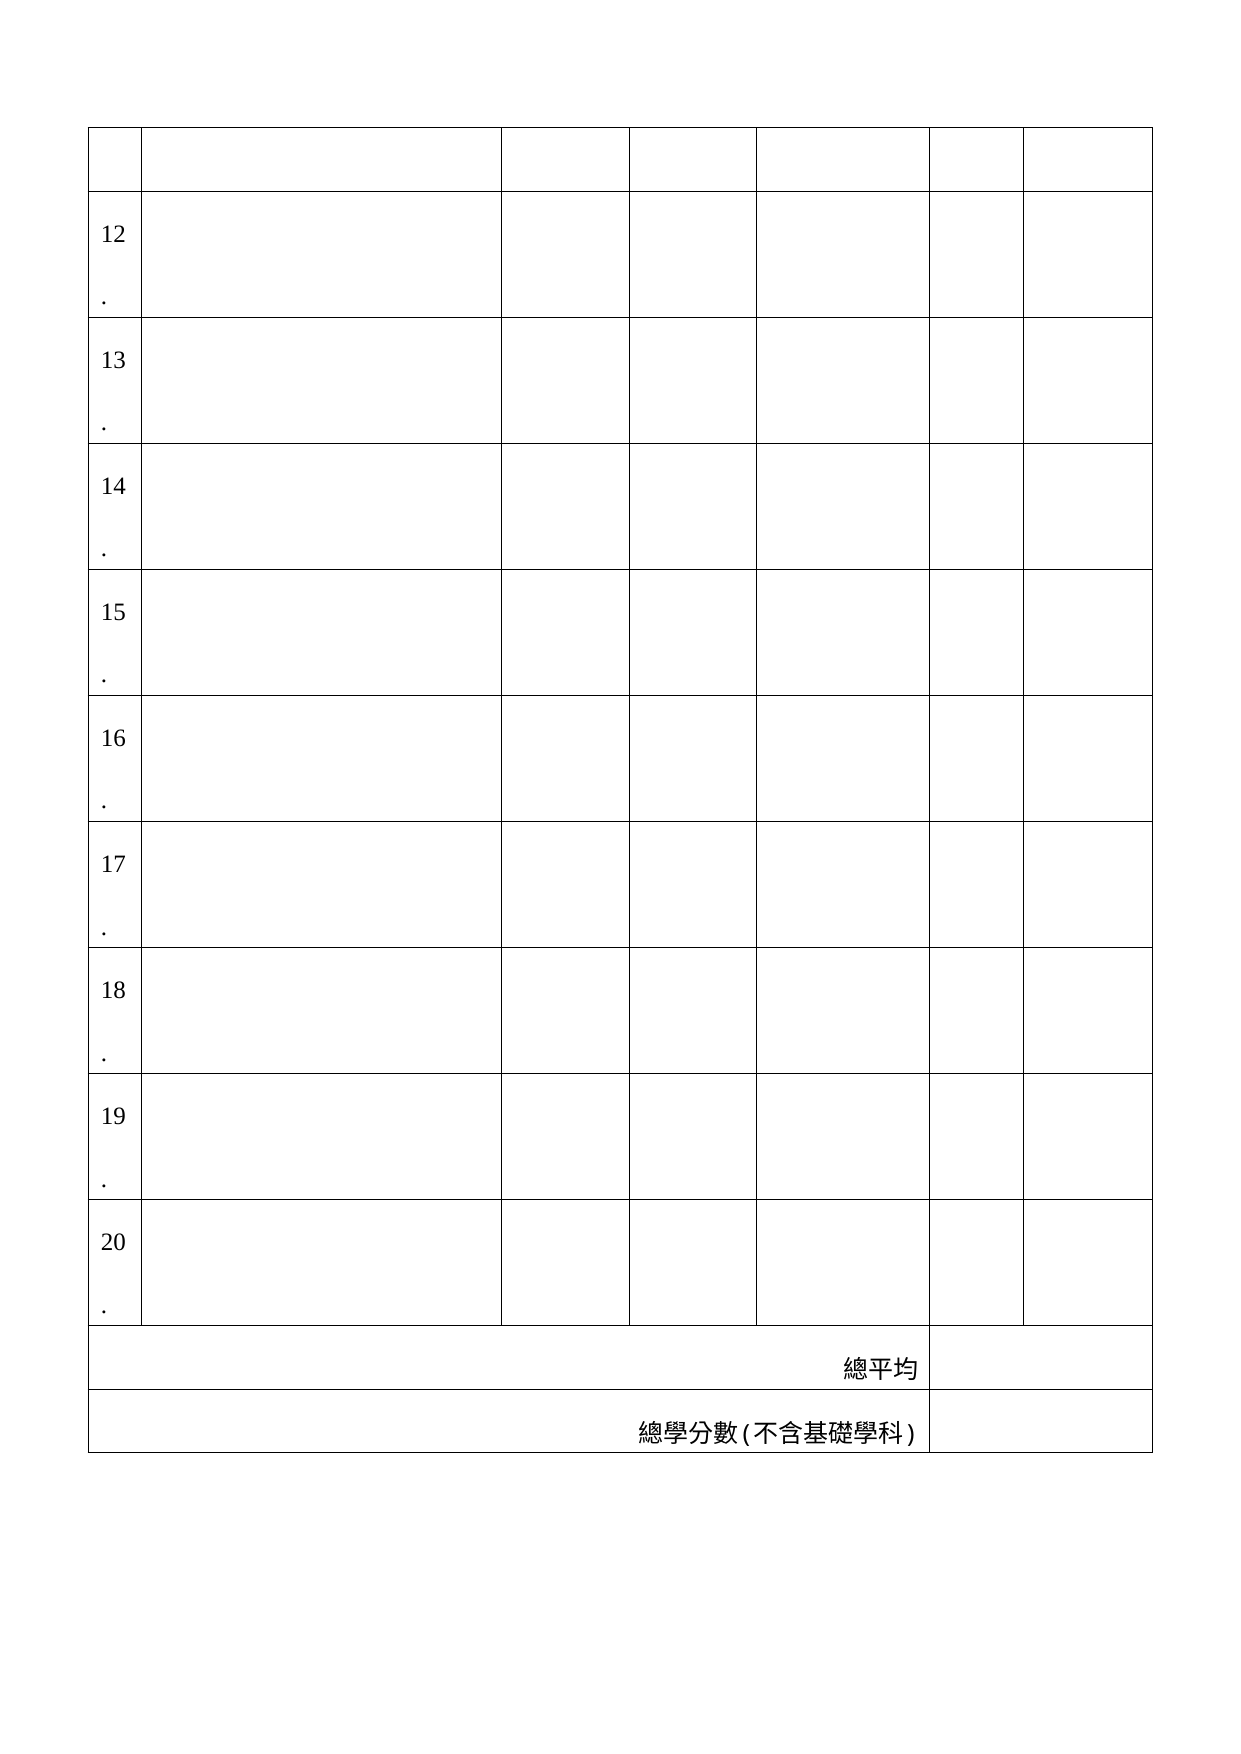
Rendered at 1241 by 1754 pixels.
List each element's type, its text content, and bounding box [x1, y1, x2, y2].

table_cell [757, 444, 929, 569]
table_cell [930, 948, 1023, 1073]
table_cell [630, 696, 756, 821]
table_cell [142, 1200, 501, 1325]
table_cell [930, 1326, 1152, 1388]
table_cell [930, 128, 1023, 191]
table_cell [930, 318, 1023, 443]
table_cell [930, 1200, 1023, 1325]
table_cell [502, 128, 629, 191]
table_cell [757, 1074, 929, 1199]
table_cell [89, 192, 141, 317]
table_cell [502, 822, 629, 947]
table_cell [89, 318, 141, 443]
table_cell [142, 1074, 501, 1199]
table_cell [1024, 444, 1152, 569]
table_cell [502, 948, 629, 1073]
table_cell [89, 1074, 141, 1199]
table_cell 總平均 [89, 1326, 929, 1388]
table_cell [142, 318, 501, 443]
table_cell [630, 822, 756, 947]
table_cell [630, 128, 756, 191]
table_cell [630, 444, 756, 569]
table_cell [757, 948, 929, 1073]
table_cell [89, 1200, 141, 1325]
table_cell [630, 1074, 756, 1199]
table_cell [1024, 696, 1152, 821]
table_cell [757, 822, 929, 947]
table_cell [142, 128, 501, 191]
table_cell [1024, 128, 1152, 191]
table_cell [757, 570, 929, 695]
table_cell [142, 948, 501, 1073]
table_cell [89, 948, 141, 1073]
table_cell [502, 192, 629, 317]
table_cell [757, 192, 929, 317]
table_cell [930, 1074, 1023, 1199]
table_cell [1024, 192, 1152, 317]
table_cell [1024, 822, 1152, 947]
table_cell [630, 318, 756, 443]
table_cell [930, 192, 1023, 317]
table_cell [757, 696, 929, 821]
table_cell [930, 822, 1023, 947]
table_cell [502, 570, 629, 695]
table_cell [142, 570, 501, 695]
table_cell [89, 570, 141, 695]
table_cell [1024, 318, 1152, 443]
table_cell [142, 444, 501, 569]
table_cell [1024, 1200, 1152, 1325]
table_cell [89, 128, 141, 191]
table_cell [630, 948, 756, 1073]
table_cell [930, 570, 1023, 695]
table_cell [89, 696, 141, 821]
table_cell [630, 1200, 756, 1325]
table_cell [757, 318, 929, 443]
table_cell [502, 1074, 629, 1199]
table_cell [1024, 948, 1152, 1073]
table_cell [502, 1200, 629, 1325]
table_cell [142, 696, 501, 821]
table_cell [757, 128, 929, 191]
table_cell [502, 318, 629, 443]
table_cell [630, 570, 756, 695]
table_cell [142, 822, 501, 947]
table_cell [930, 444, 1023, 569]
table_cell 總學分數(不含基礎學科) [89, 1390, 929, 1452]
table_cell [630, 192, 756, 317]
table_cell [930, 1390, 1152, 1452]
table_cell [502, 696, 629, 821]
table_cell [89, 822, 141, 947]
table_cell [757, 1200, 929, 1325]
table_cell [142, 192, 501, 317]
table_cell [89, 444, 141, 569]
table_cell [502, 444, 629, 569]
table_cell [1024, 1074, 1152, 1199]
table_cell [1024, 570, 1152, 695]
table_cell [930, 696, 1023, 821]
